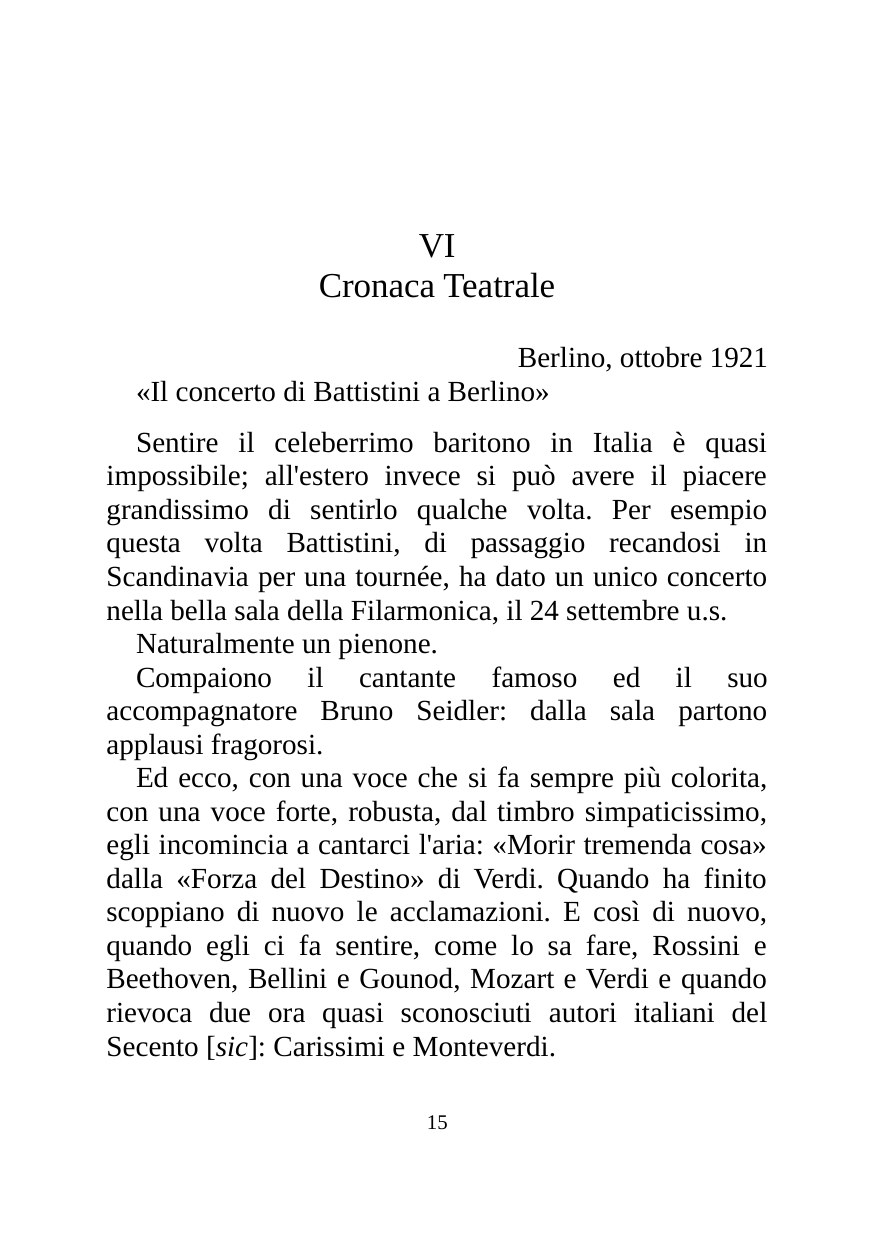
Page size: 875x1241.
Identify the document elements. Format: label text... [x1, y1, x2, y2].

text Naturalmente un pienone. [106, 626, 768, 660]
text Compaiono il cantante famoso ed il suo accompagnatore Bruno Seidler: dalla sala partono applausi fragorosi. [106, 660, 768, 760]
text Sentire il celeberrimo baritono in Italia è quasi impossibile; all'estero invece si può avere il piacere grandissimo di sentirlo qualche volta. Per esempio questa volta Battistini, di passaggio recandosi in Scandinavia per una tournée, ha dato un unico concerto nella bella sala della Filarmonica, il 24 settembre u.s. [106, 425, 768, 626]
text «Il concerto di Battistini a Berlino» [106, 374, 768, 407]
text Berlino, ottobre 1921 [106, 340, 768, 374]
subtitle VI Cronaca Teatrale [106, 224, 768, 305]
text Ed ecco, con una voce che si fa sempre più colorita, con una voce forte, robusta, dal timbro simpaticissimo, egli incomincia a cantarci l'aria: «Morir tremenda cosa» dalla «Forza del Destino» di Verdi. Quando ha finito scoppiano di nuovo le acclamazioni. E così di nuovo, quando egli ci fa sentire, come lo sa fare, Rossini e Beethoven, Bellini e Gounod, Mozart e Verdi e quando rievoca due ora quasi sconosciuti autori italiani del Secento [sic]: Carissimi e Monteverdi. [106, 760, 768, 1062]
